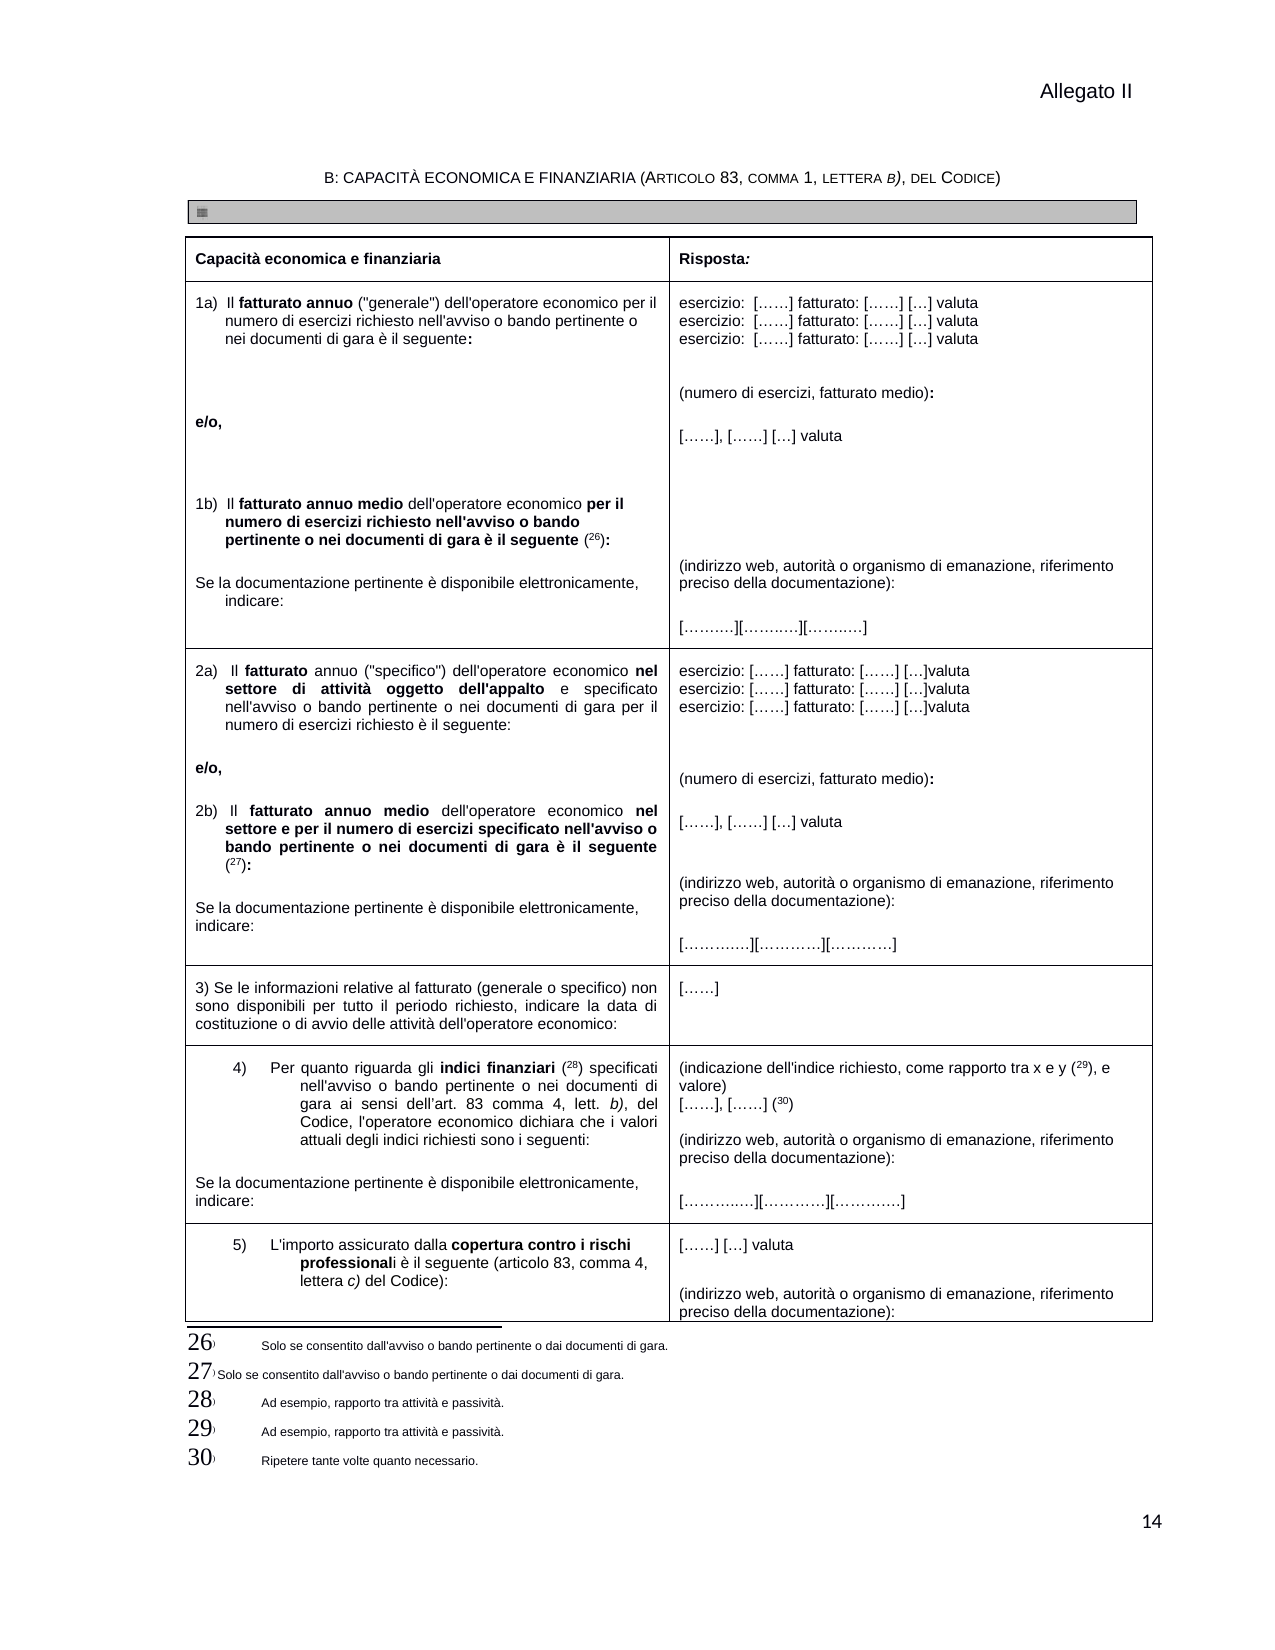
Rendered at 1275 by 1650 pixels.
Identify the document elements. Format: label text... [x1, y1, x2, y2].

table_cell (indicazione dell'indice richiesto, come rapporto tra x e y (), e valore) [……], [……] () (indirizzo web, autorità o organismo di emanazione, riferimento preciso della documentazione): [………..…][…………][……….…] [670, 1046, 1152, 1222]
table_cell esercizio: [……] fatturato: [……] […]valuta esercizio: [……] fatturato: [……] […]valuta esercizio: [……] fatturato: [……] […]valuta (numero di esercizi, fatturato medio): [……], [……] […] valuta (indirizzo web, autorità o organismo di emanazione, riferimento preciso della documentazione): [……….…][…………][…………] [670, 649, 1152, 965]
text Tale Sezione è da compilare solo se le informazioni sono state richieste espressamente dall’amministrazione aggiudicatrice o dall’ente aggiudicatore nell’avviso o bando pertinente o nei documenti di gara. [189, 201, 1136, 223]
table_cell [……] […] valuta (indirizzo web, autorità o organismo di emanazione, riferimento preciso della documentazione): [670, 1224, 1152, 1321]
table_cell 3) Se le informazioni relative al fatturato (generale o specifico) non sono disponibili per tutto il periodo richiesto, indicare la data di costituzione o di avvio delle attività dell'operatore economico: [186, 966, 669, 1045]
table_cell 1a) Il fatturato annuo ("generale") dell'operatore economico per il numero di esercizi richiesto nell'avviso o bando pertinente o nei documenti di gara è il seguente: e/o, 1b) Il fatturato annuo medio dell'operatore economico per il numero di esercizi richiesto nell'avviso o bando pertinente o nei documenti di gara è il seguente (): Se la documentazione pertinente è disponibile elettronicamente, indicare: [186, 282, 669, 648]
table_cell Per quanto riguarda gli indici finanziari () specificati nell'avviso o bando pertinente o nei documenti di gara ai sensi dell’art. 83 comma 4, lett. b), del Codice, l'operatore economico dichiara che i valori attuali degli indici richiesti sono i seguenti: Se la documentazione pertinente è disponibile elettronicamente, indicare: [186, 1046, 669, 1222]
table_header Risposta: [670, 238, 1152, 281]
table_cell L'importo assicurato dalla copertura contro i rischi professionali è il seguente (articolo 83, comma 4, lettera c) del Codice): [186, 1224, 669, 1321]
table_cell esercizio: [……] fatturato: [……] […] valuta esercizio: [……] fatturato: [……] […] valuta esercizio: [……] fatturato: [……] […] valuta (numero di esercizi, fatturato medio): [……], [……] […] valuta (indirizzo web, autorità o organismo di emanazione, riferimento preciso della documentazione): […….…][……..…][……..…] [670, 282, 1152, 648]
table_cell [……] [670, 966, 1152, 1045]
table_header Capacità economica e finanziaria [186, 238, 669, 281]
title B: Capacità economica e finanziaria (Articolo 83, comma 1, lettera b), del Codice) [187, 168, 1137, 187]
table_cell 2a) Il fatturato annuo ("specifico") dell'operatore economico nel settore di attività oggetto dell'appalto e specificato nell'avviso o bando pertinente o nei documenti di gara per il numero di esercizi richiesto è il seguente: e/o, 2b) Il fatturato annuo medio dell'operatore economico nel settore e per il numero di esercizi specificato nell'avviso o bando pertinente o nei documenti di gara è il seguente (): Se la documentazione pertinente è disponibile elettronicamente, indicare: [186, 649, 669, 965]
